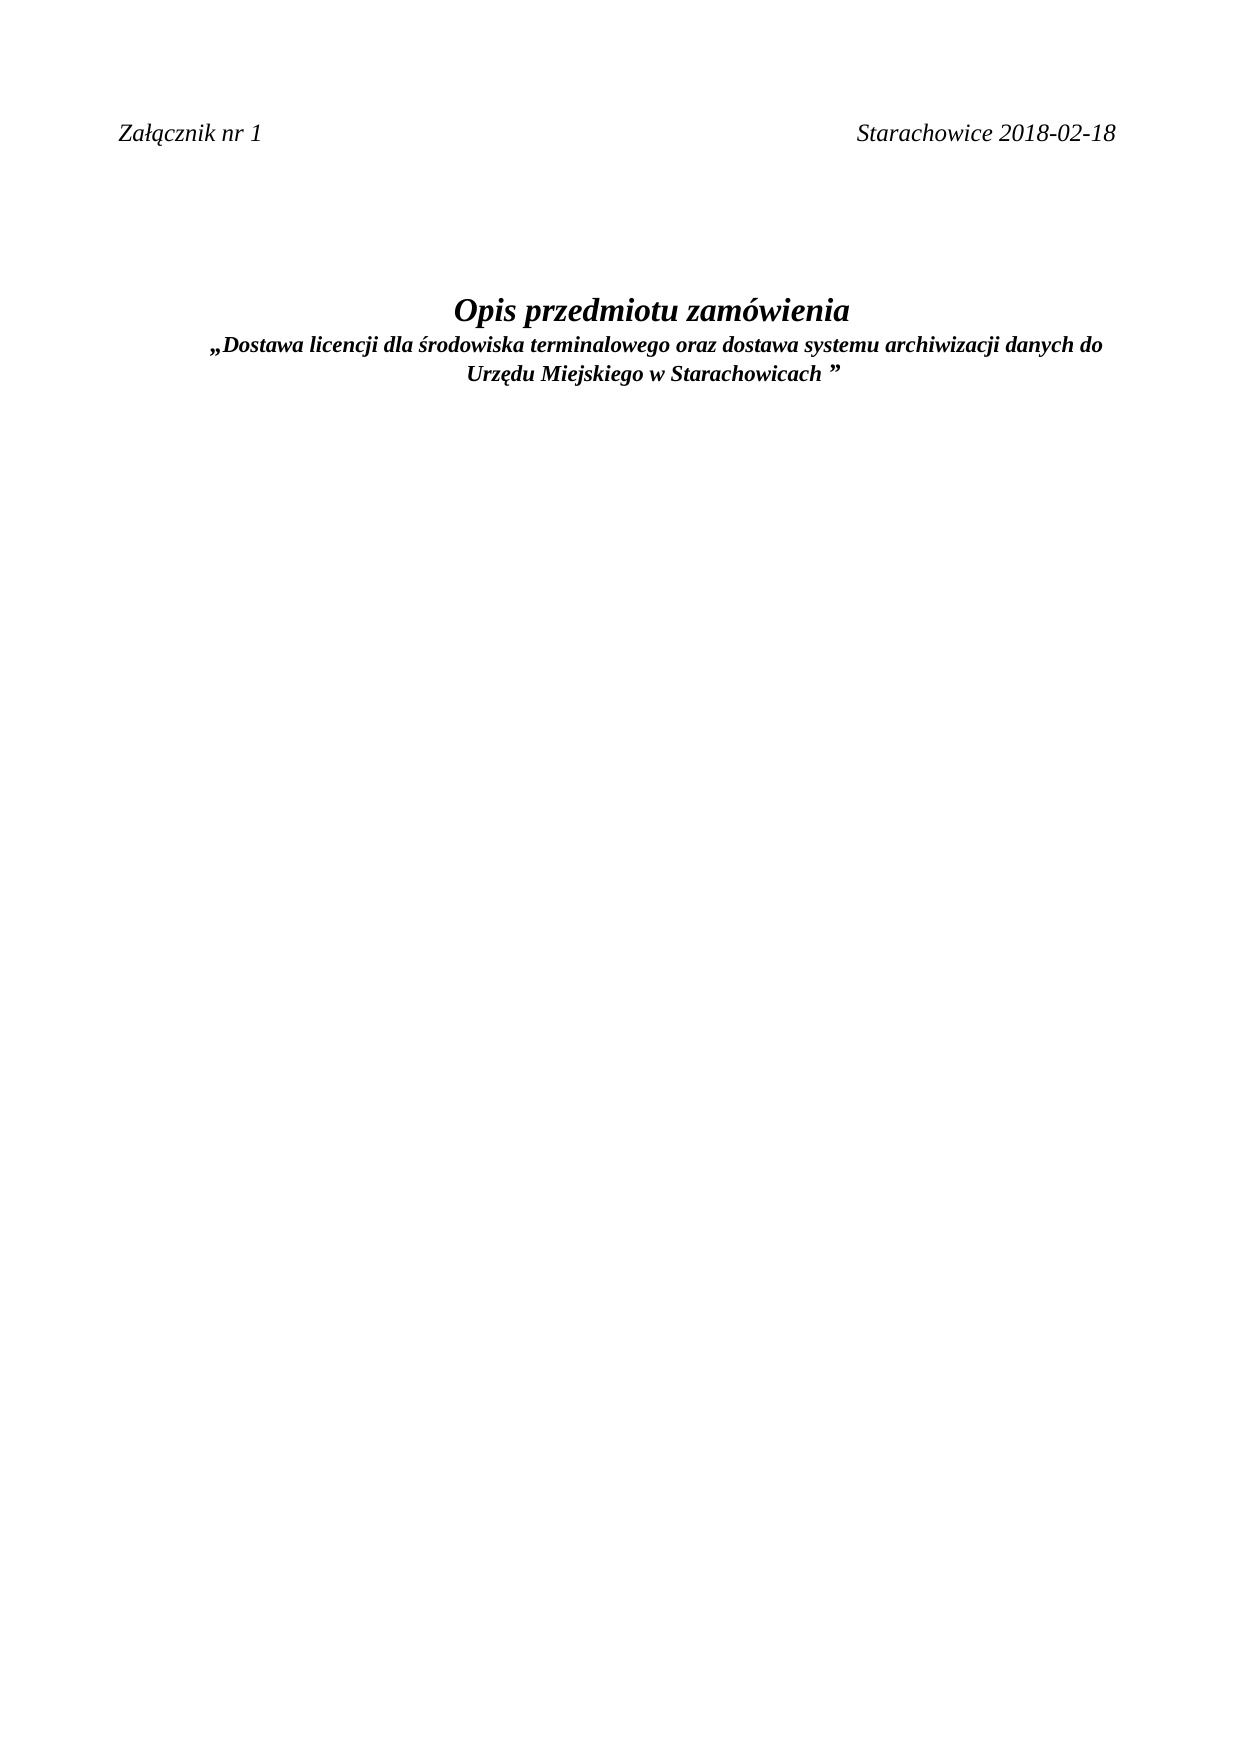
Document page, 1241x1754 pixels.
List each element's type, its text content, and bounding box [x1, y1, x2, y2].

text Załącznik nr 1 Starachowice 2018-02-18 [118, 118, 1122, 147]
list Opis przedmiotu zamówienia [156, 291, 1122, 329]
list „Dostawa licencji dla środowiska terminalowego oraz dostawa systemu archiwizacji danych do Urzędu Miejskiego w Starachowicach ” [156, 329, 1122, 386]
